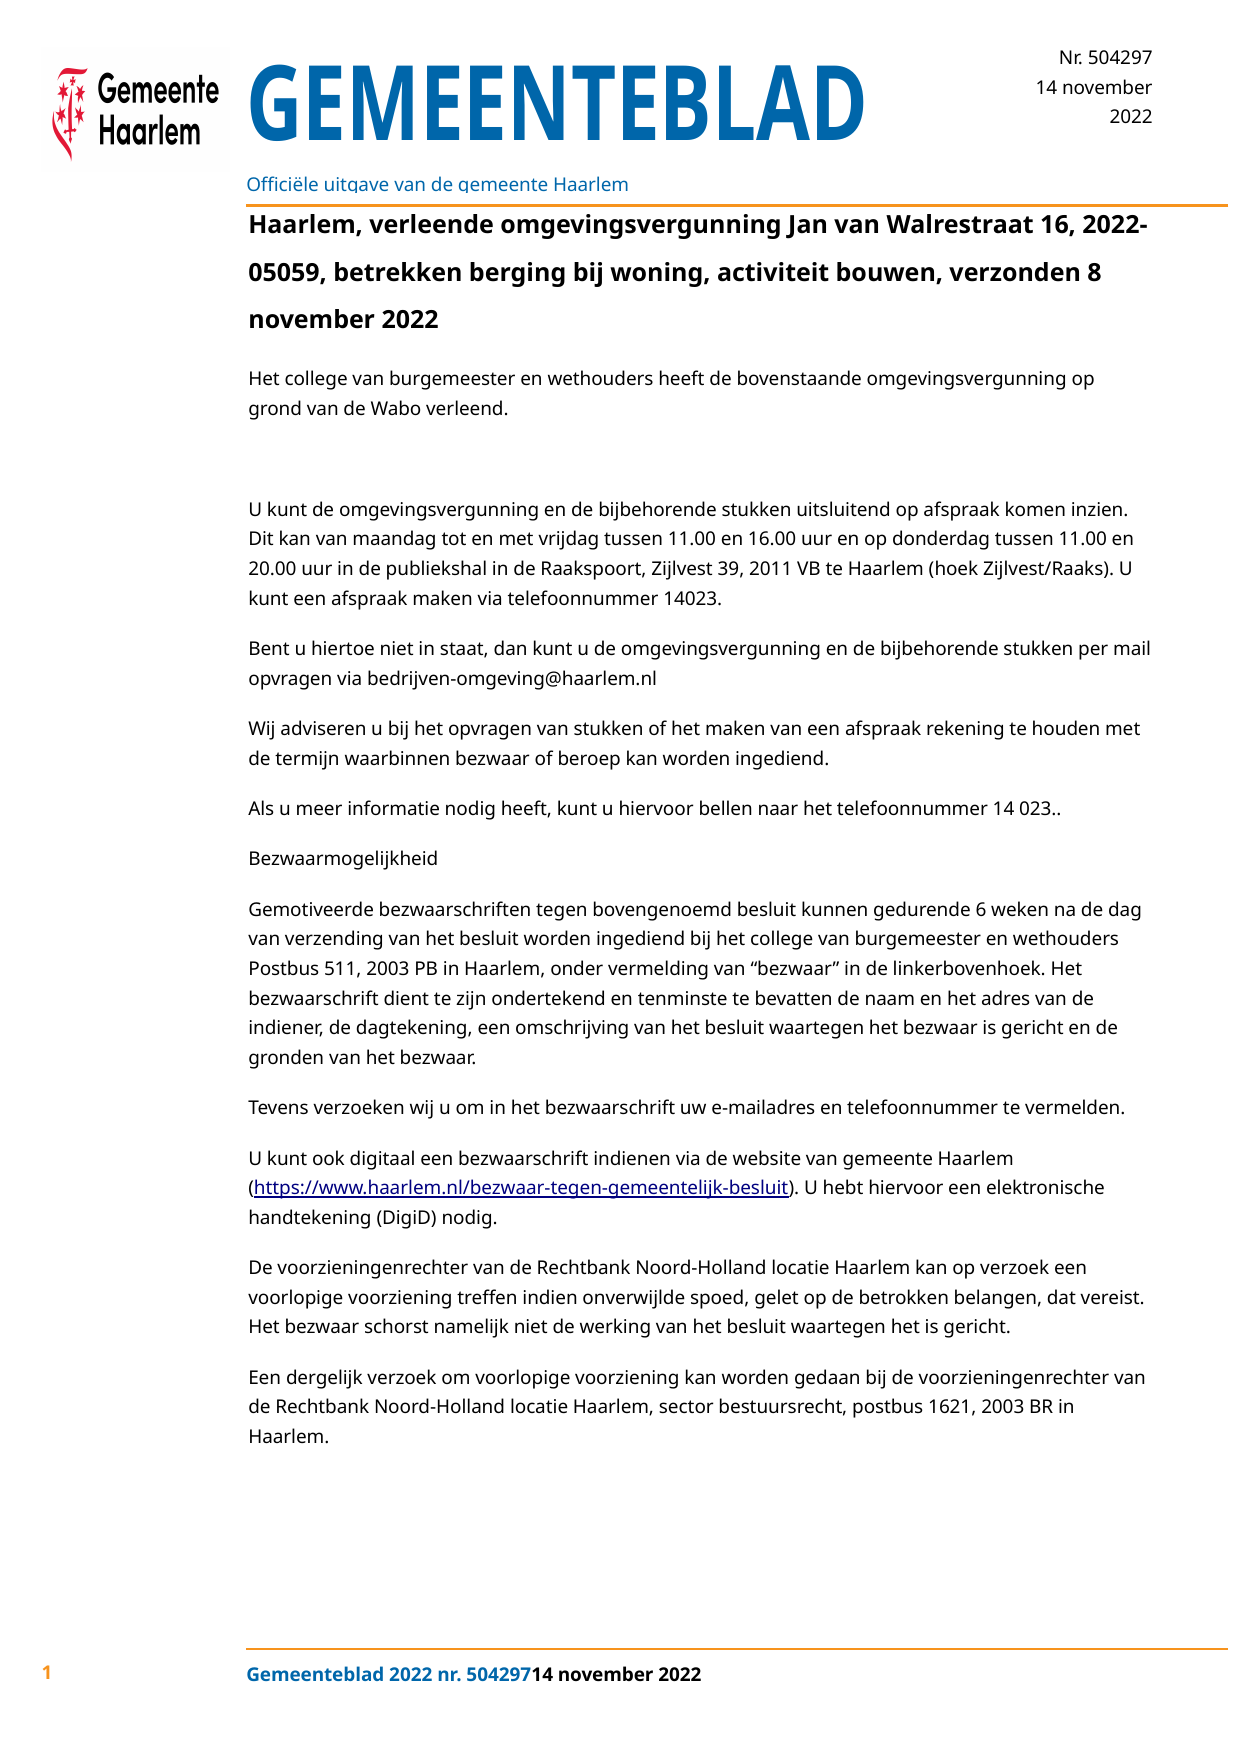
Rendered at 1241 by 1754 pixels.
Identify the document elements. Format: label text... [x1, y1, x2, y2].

text Wij adviseren u bij het opvragen van stukken of het maken van een afspraak rekening te houden met de termijn waarbinnen bezwaar of beroep kan worden ingediend. [248, 715, 1152, 770]
text Gemotiveerde bezwaarschriften tegen bovengenoemd besluit kunnen gedurende 6 weken na de dag van verzending van het besluit worden ingediend bij het college van burgemeester en wethouders Postbus 511, 2003 PB in Haarlem, onder vermelding van “bezwaar” in de linkerbovenhoek. Het bezwaarschrift dient te zijn ondertekend en tenminste te bevatten de naam en het adres van de indiener, de dagtekening, een omschrijving van het besluit waartegen het bezwaar is gericht en de gronden van het bezwaar. [248, 896, 1152, 1069]
text Het college van burgemeester en wethouders heeft de bovenstaande omgevingsvergunning op grond van de Wabo verleend. [248, 366, 1152, 421]
text Tevens verzoeken wij u om in het bezwaarschrift uw e-mailadres en telefoonnummer te vermelden. [248, 1094, 1152, 1120]
text Bent u hiertoe niet in staat, dan kunt u de omgevingsvergunning en de bijbehorende stukken per mail opvragen via bedrijven-omgeving@haarlem.nl [248, 635, 1152, 690]
text Haarlem, verleende omgevingsvergunning Jan van Walrestraat 16, 2022-05059, betrekken berging bij woning, activiteit bouwen, verzonden 8 november 2022 [248, 207, 1152, 336]
text U kunt ook digitaal een bezwaarschrift indienen via de website van gemeente Haarlem (https://www.haarlem.nl/bezwaar-tegen-gemeentelijk-besluit). U hebt hiervoor een elektronische handtekening (DigiD) nodig. [248, 1145, 1152, 1229]
picture [41, 47, 231, 172]
text Een dergelijk verzoek om voorlopige voorziening kan worden gedaan bij de voorzieningenrechter van de Rechtbank Noord-Holland locatie Haarlem, sector bestuursrecht, postbus 1621, 2003 BR in Haarlem. [248, 1364, 1152, 1449]
text Als u meer informatie nodig heeft, kunt u hiervoor bellen naar het telefoonnummer 14 023.. [248, 795, 1152, 821]
text Bezwaarmogelijkheid [248, 846, 1152, 871]
text De voorzieningenrechter van de Rechtbank Noord-Holland locatie Haarlem kan op verzoek een voorlopige voorziening treffen indien onverwijlde spoed, gelet op de betrokken belangen, dat vereist. Het bezwaar schorst namelijk niet de werking van het besluit waartegen het is gericht. [248, 1254, 1152, 1339]
text U kunt de omgevingsvergunning en de bijbehorende stukken uitsluitend op afspraak komen inzien. Dit kan van maandag tot en met vrijdag tussen 11.00 en 16.00 uur en op donderdag tussen 11.00 en 20.00 uur in de publiekshal in de Raakspoort, Zijlvest 39, 2011 VB te Haarlem (hoek Zijlvest/Raaks). U kunt een afspraak maken via telefoonnummer 14023. [248, 496, 1152, 610]
